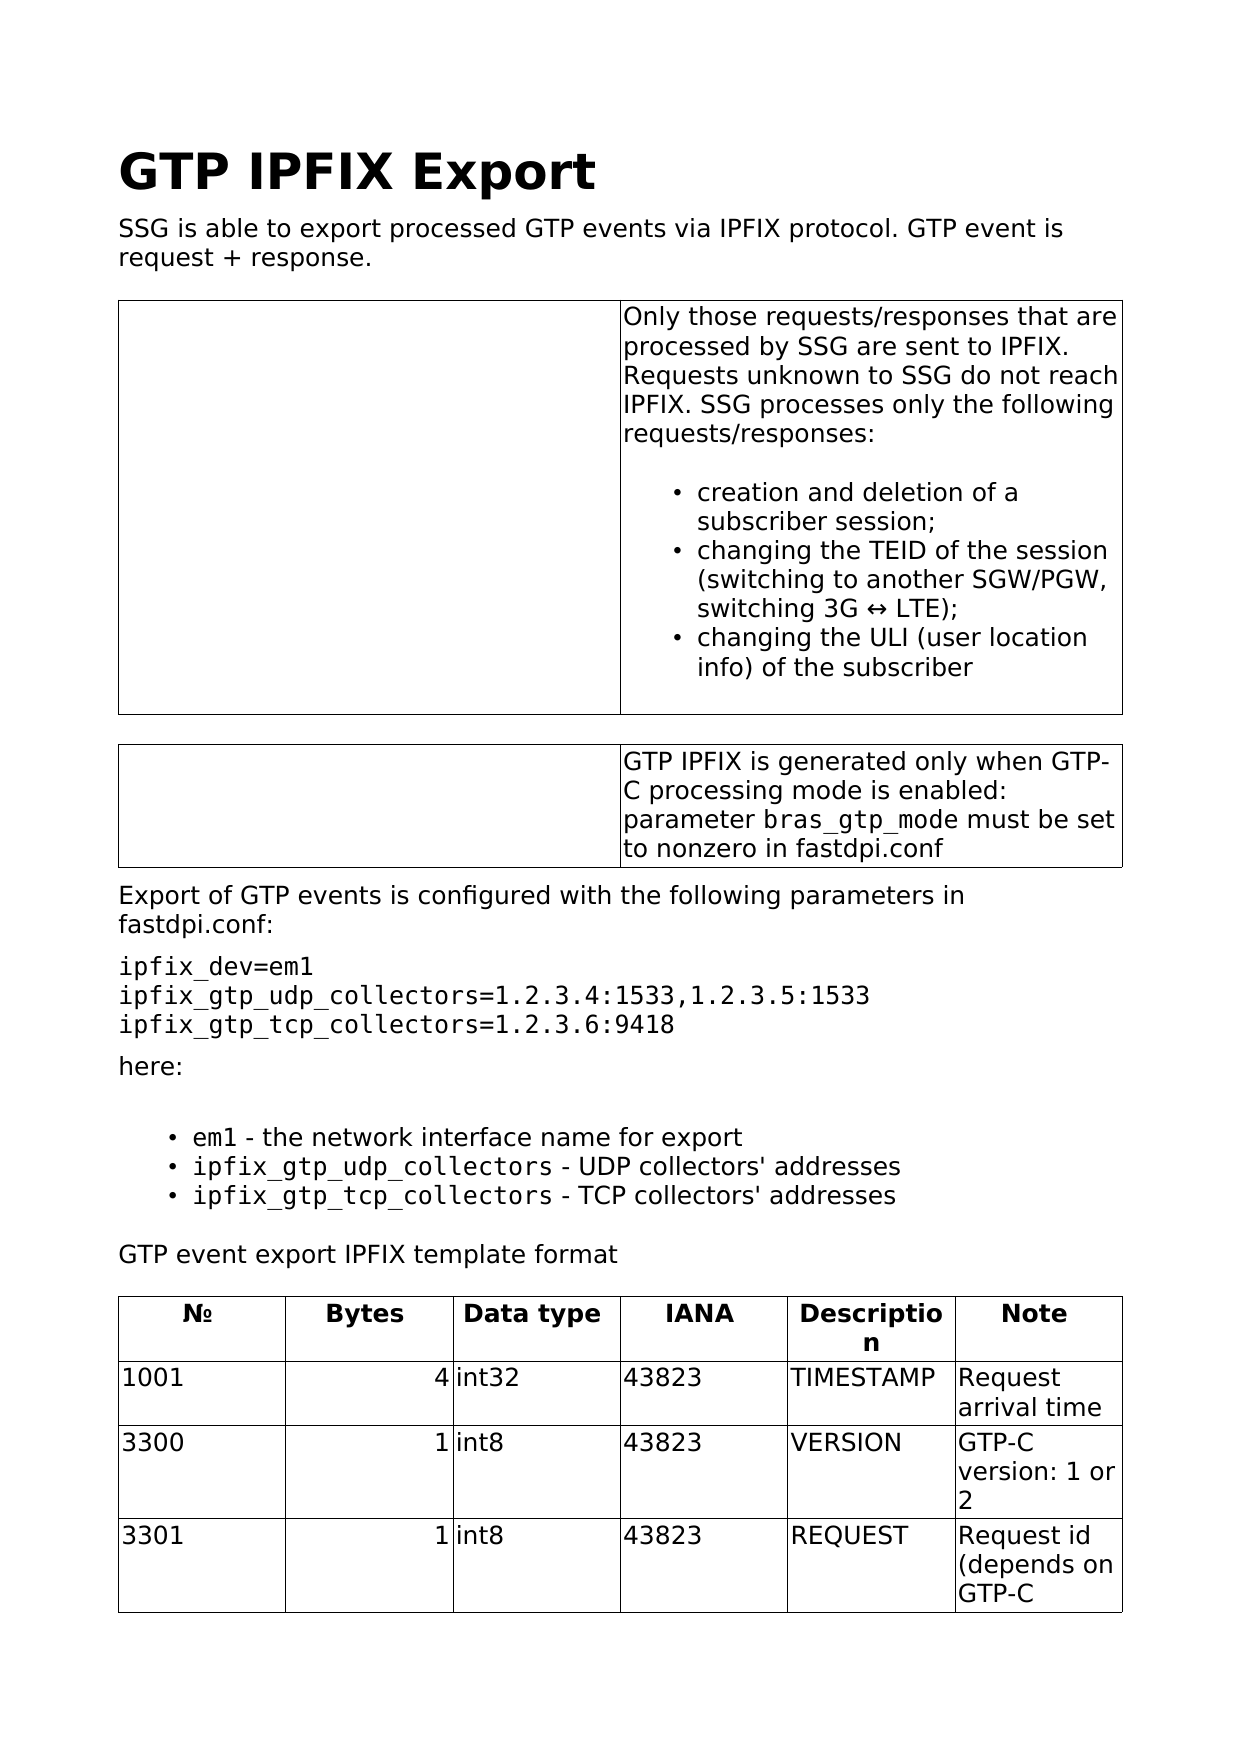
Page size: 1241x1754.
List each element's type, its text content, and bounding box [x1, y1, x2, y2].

table_cell int8 [454, 1519, 620, 1612]
table_header Description [788, 1297, 955, 1361]
table_header № [119, 1297, 285, 1361]
table_cell 4 [286, 1362, 453, 1425]
table_cell 3300 [119, 1426, 285, 1518]
table_cell 1 [286, 1426, 453, 1518]
table_cell VERSION [788, 1426, 955, 1518]
table_header IANA [621, 1297, 787, 1361]
text Export of GTP events is configured with the following parameters in fastdpi.conf: [118, 882, 1122, 940]
table_header [119, 301, 620, 714]
table_header GTP IPFIX is generated only when GTP-C processing mode is enabled: parameter bras_gtp_mode must be set to nonzero in fastdpi.conf [621, 745, 1122, 867]
list ipfix_gtp_tcp_collectors - TCP collectors' addresses [177, 1181, 1122, 1210]
text ipfix_dev=em1 ipfix_gtp_udp_collectors=1.2.3.4:1533,1.2.3.5:1533 ipfix_gtp_tcp_collectors=1.2.3.6:9418 [118, 952, 1122, 1040]
table_cell 1 [286, 1519, 453, 1612]
table_cell 3301 [119, 1519, 285, 1612]
text here: [118, 1052, 1122, 1081]
table_header Bytes [286, 1297, 453, 1361]
table_cell GTP-C version: 1 or 2 [956, 1426, 1122, 1518]
table_cell 43823 [621, 1519, 787, 1612]
text GTP event export IPFIX template format [118, 1240, 1122, 1269]
text SSG is able to export processed GTP events via IPFIX protocol. GTP event is request + response. [118, 214, 1122, 272]
table_header Only those requests/responses that are processed by SSG are sent to IPFIX. Requests unknown to SSG do not reach IPFIX. SSG processes only the following requests/responses: creation and deletion of a subscriber session; changing the TEID of the session (switching to another SGW/PGW, switching 3G ↔ LTE); changing the ULI (user location info) of the subscriber [621, 301, 1122, 714]
table_cell Request arrival time [956, 1362, 1122, 1425]
subtitle GTP IPFIX Export [118, 143, 1122, 201]
table_header [119, 745, 620, 867]
table_cell 43823 [621, 1362, 787, 1425]
table_cell int8 [454, 1426, 620, 1518]
table_header Note [956, 1297, 1122, 1361]
table_header Data type [454, 1297, 620, 1361]
table_cell REQUEST [788, 1519, 955, 1612]
list ipfix_gtp_udp_collectors - UDP collectors' addresses [177, 1152, 1122, 1181]
table_cell TIMESTAMP [788, 1362, 955, 1425]
list em1 - the network interface name for export [177, 1123, 1122, 1152]
table_cell int32 [454, 1362, 620, 1425]
table_cell Request id (depends on GTP-C [956, 1519, 1122, 1612]
table_cell 43823 [621, 1426, 787, 1518]
table_cell 1001 [119, 1362, 285, 1425]
